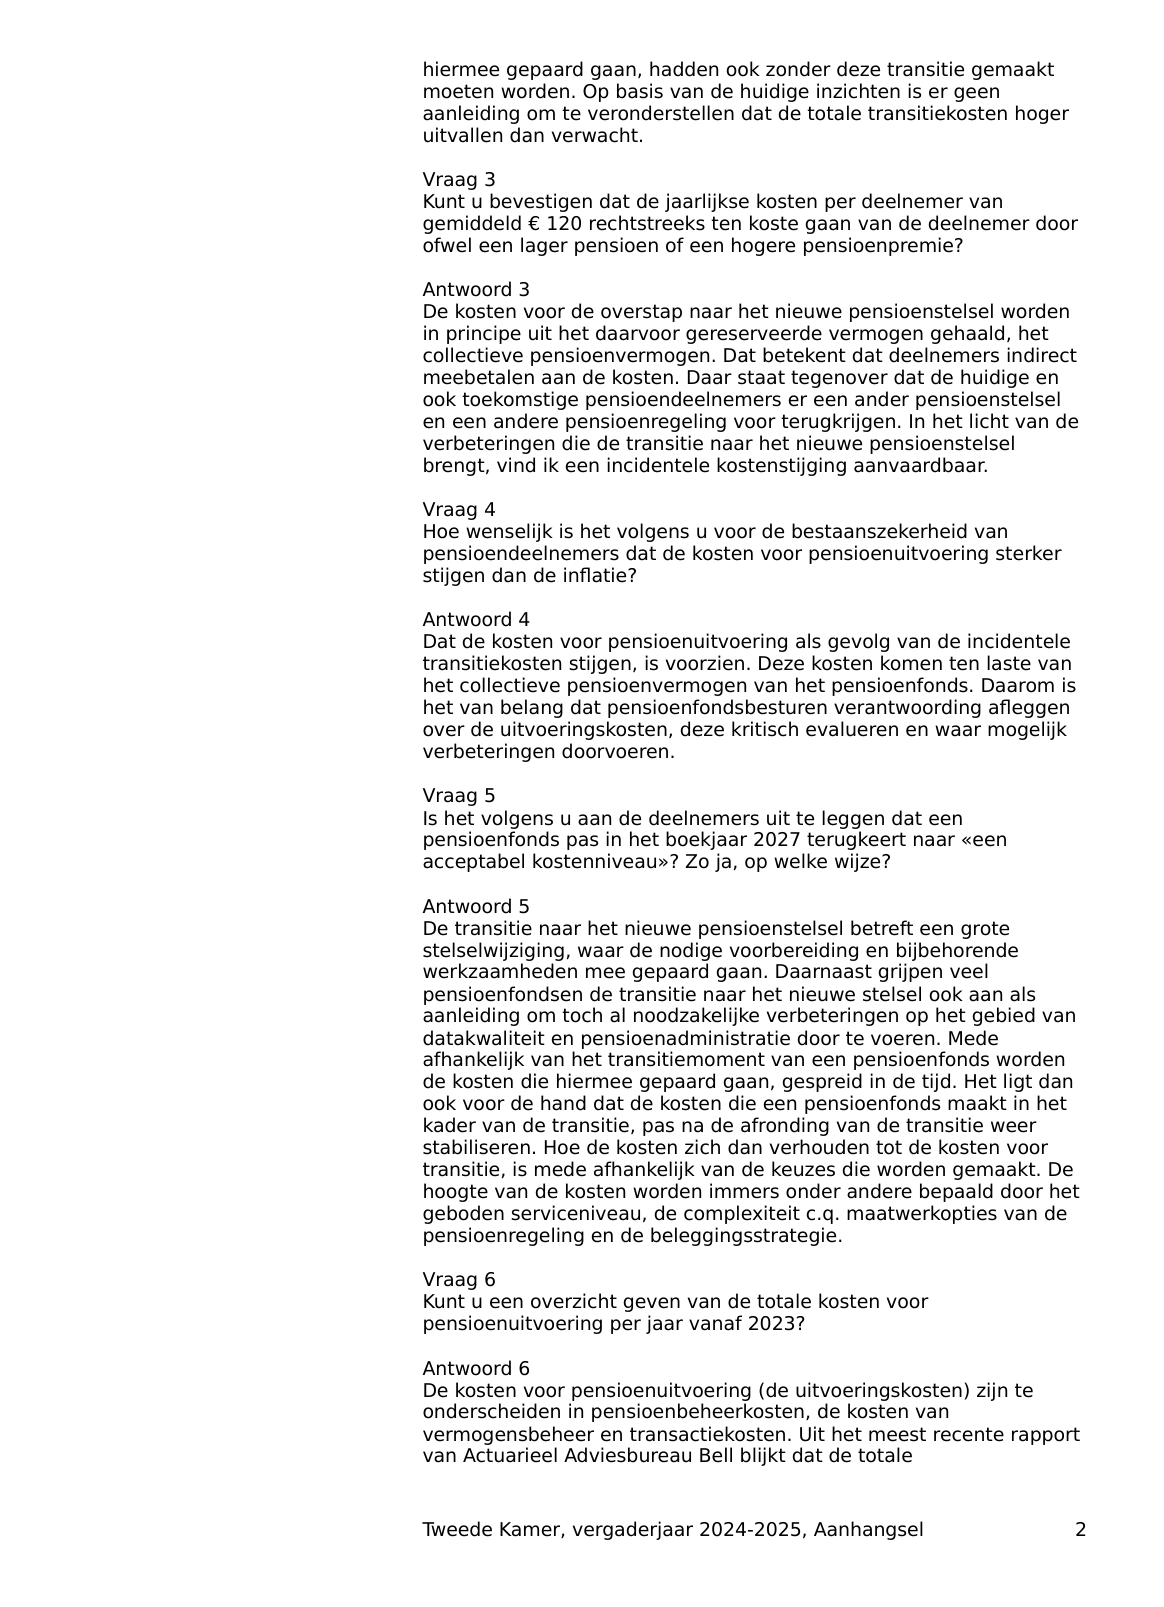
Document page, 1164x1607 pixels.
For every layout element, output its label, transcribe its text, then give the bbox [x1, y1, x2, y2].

text Antwoord 5 [422, 896, 1087, 917]
text Kunt u een overzicht geven van de totale kosten voor pensioenuitvoering per jaar vanaf 2023? [422, 1291, 1087, 1335]
text De transitie naar het nieuwe pensioenstelsel betreft een grote stelselwijziging, waar de nodige voorbereiding en bijbehorende werkzaamheden mee gepaard gaan. Daarnaast grijpen veel pensioenfondsen de transitie naar het nieuwe stelsel ook aan als aanleiding om toch al noodzakelijke verbeteringen op het gebied van datakwaliteit en pensioenadministratie door te voeren. Mede afhankelijk van het transitiemoment van een pensioenfonds worden de kosten die hiermee gepaard gaan, gespreid in de tijd. Het ligt dan ook voor de hand dat de kosten die een pensioenfonds maakt in het kader van de transitie, pas na de afronding van de transitie weer stabiliseren. Hoe de kosten zich dan verhouden tot de kosten voor transitie, is mede afhankelijk van de keuzes die worden gemaakt. De hoogte van de kosten worden immers onder andere bepaald door het geboden serviceniveau, de complexiteit c.q. maatwerkopties van de pensioenregeling en de beleggingsstrategie. [422, 917, 1087, 1247]
text Hoe wenselijk is het volgens u voor de bestaanszekerheid van pensioendeelnemers dat de kosten voor pensioenuitvoering sterker stijgen dan de inflatie? [422, 521, 1087, 587]
text Vraag 4 [422, 499, 1087, 521]
text Vraag 5 [422, 785, 1087, 807]
text hiermee gepaard gaan, hadden ook zonder deze transitie gemaakt moeten worden. Op basis van de huidige inzichten is er geen aanleiding om te veronderstellen dat de totale transitiekosten hoger uitvallen dan verwacht. [422, 59, 1087, 147]
text Antwoord 6 [422, 1357, 1087, 1379]
text Vraag 6 [422, 1269, 1087, 1291]
text Is het volgens u aan de deelnemers uit te leggen dat een pensioenfonds pas in het boekjaar 2027 terugkeert naar «een acceptabel kostenniveau»? Zo ja, op welke wijze? [422, 807, 1087, 873]
text Dat de kosten voor pensioenuitvoering als gevolg van de incidentele transitiekosten stijgen, is voorzien. Deze kosten komen ten laste van het collectieve pensioenvermogen van het pensioenfonds. Daarom is het van belang dat pensioenfondsbesturen verantwoording afleggen over de uitvoeringskosten, deze kritisch evalueren en waar mogelijk verbeteringen doorvoeren. [422, 631, 1087, 763]
text Kunt u bevestigen dat de jaarlijkse kosten per deelnemer van gemiddeld € 120 rechtstreeks ten koste gaan van de deelnemer door ofwel een lager pensioen of een hogere pensioenpremie? [422, 191, 1087, 257]
text De kosten voor pensioenuitvoering (de uitvoeringskosten) zijn te onderscheiden in pensioenbeheerkosten, de kosten van vermogensbeheer en transactiekosten. Uit het meest recente rapport van Actuarieel Adviesbureau Bell blijkt dat de totale [422, 1379, 1087, 1467]
text De kosten voor de overstap naar het nieuwe pensioenstelsel worden in principe uit het daarvoor gereserveerde vermogen gehaald, het collectieve pensioenvermogen. Dat betekent dat deelnemers indirect meebetalen aan de kosten. Daar staat tegenover dat de huidige en ook toekomstige pensioendeelnemers er een ander pensioenstelsel en een andere pensioenregeling voor terugkrijgen. In het licht van de verbeteringen die de transitie naar het nieuwe pensioenstelsel brengt, vind ik een incidentele kostenstijging aanvaardbaar. [422, 301, 1087, 477]
text Antwoord 3 [422, 279, 1087, 301]
text Antwoord 4 [422, 609, 1087, 631]
text Vraag 3 [422, 169, 1087, 191]
